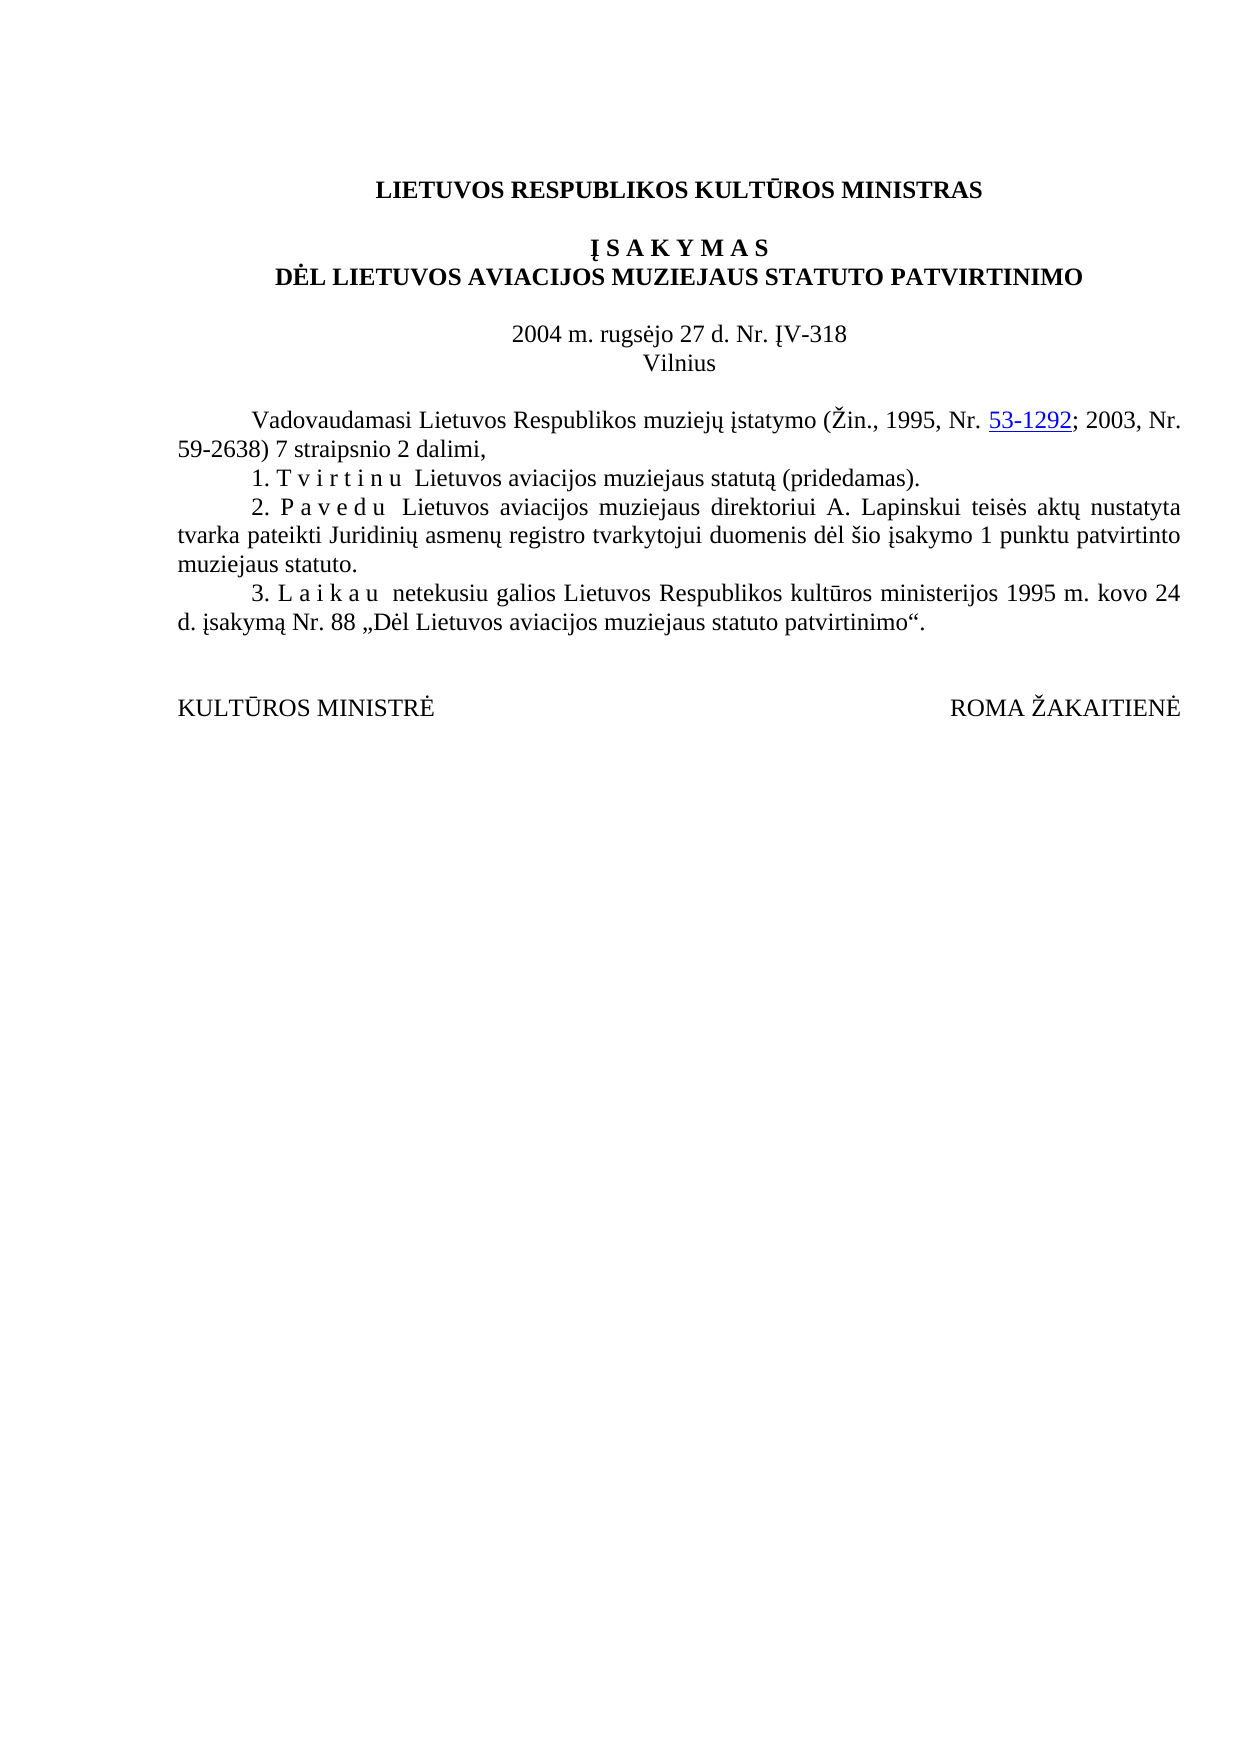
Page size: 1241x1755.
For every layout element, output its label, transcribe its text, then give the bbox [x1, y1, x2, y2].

text Vadovaudamasi Lietuvos Respublikos muziejų įstatymo (Žin., 1995, Nr. 53-1292; 2003, Nr. 59-2638) 7 straipsnio 2 dalimi, [177, 406, 1181, 463]
text DĖL LIETUVOS AVIACIJOS MUZIEJAUS STATUTO PATVIRTINIMO [177, 262, 1181, 291]
text 2004 m. rugsėjo 27 d. Nr. ĮV-318 [177, 319, 1181, 348]
text Į S A K Y M A S [177, 233, 1181, 262]
text LIETUVOS RESPUBLIKOS KULTŪROS MINISTRAS [177, 176, 1181, 204]
text 1. Tvirtinu Lietuvos aviacijos muziejaus statutą (pridedamas). [177, 463, 1181, 492]
text KULTŪROS MINISTRĖ ROMA ŽAKAITIENĖ [177, 693, 1181, 722]
text 2. Pavedu Lietuvos aviacijos muziejaus direktoriui A. Lapinskui teisės aktų nustatyta tvarka pateikti Juridinių asmenų registro tvarkytojui duomenis dėl šio įsakymo 1 punktu patvirtinto muziejaus statuto. [177, 492, 1181, 578]
text Vilnius [177, 348, 1181, 377]
text 3. Laikau netekusiu galios Lietuvos Respublikos kultūros ministerijos 1995 m. kovo 24 d. įsakymą Nr. 88 „Dėl Lietuvos aviacijos muziejaus statuto patvirtinimo“. [177, 578, 1181, 636]
